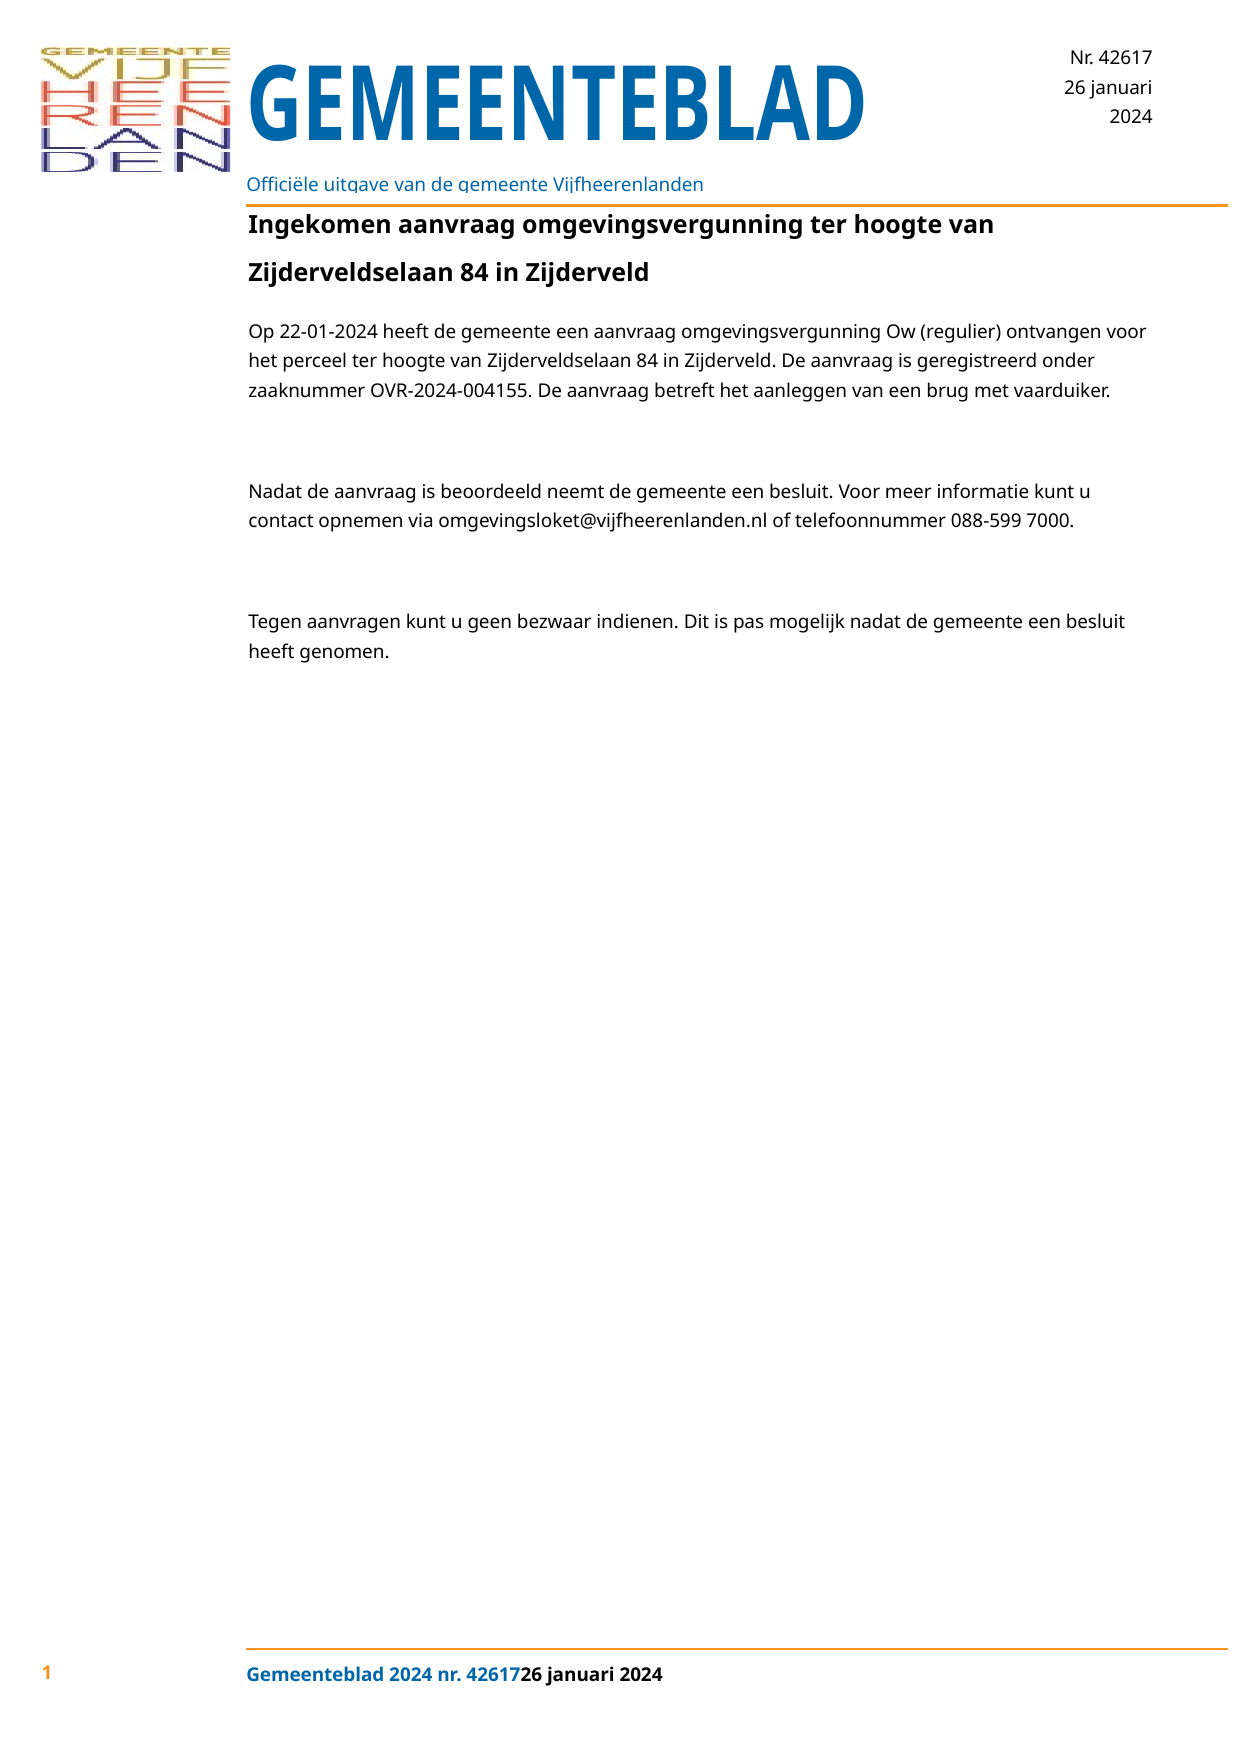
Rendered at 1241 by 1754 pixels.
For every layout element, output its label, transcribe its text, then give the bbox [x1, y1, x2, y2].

text Op 22-01-2024 heeft de gemeente een aanvraag omgevingsvergunning Ow (regulier) ontvangen voor het perceel ter hoogte van Zijderveldselaan 84 in Zijderveld. De aanvraag is geregistreerd onder zaaknummer OVR-2024-004155. De aanvraag betreft het aanleggen van een brug met vaarduiker. [248, 318, 1152, 403]
text Ingekomen aanvraag omgevingsvergunning ter hoogte van Zijderveldselaan 84 in Zijderveld [248, 207, 1152, 288]
text Tegen aanvragen kunt u geen bezwaar indienen. Dit is pas mogelijk nadat de gemeente een besluit heeft genomen. [248, 608, 1152, 664]
picture [41, 47, 231, 172]
text Nadat de aanvraag is beoordeeld neemt de gemeente een besluit. Voor meer informatie kunt u contact opnemen via omgevingsloket@vijfheerenlanden.nl of telefoonnummer 088-599 7000. [248, 478, 1152, 533]
